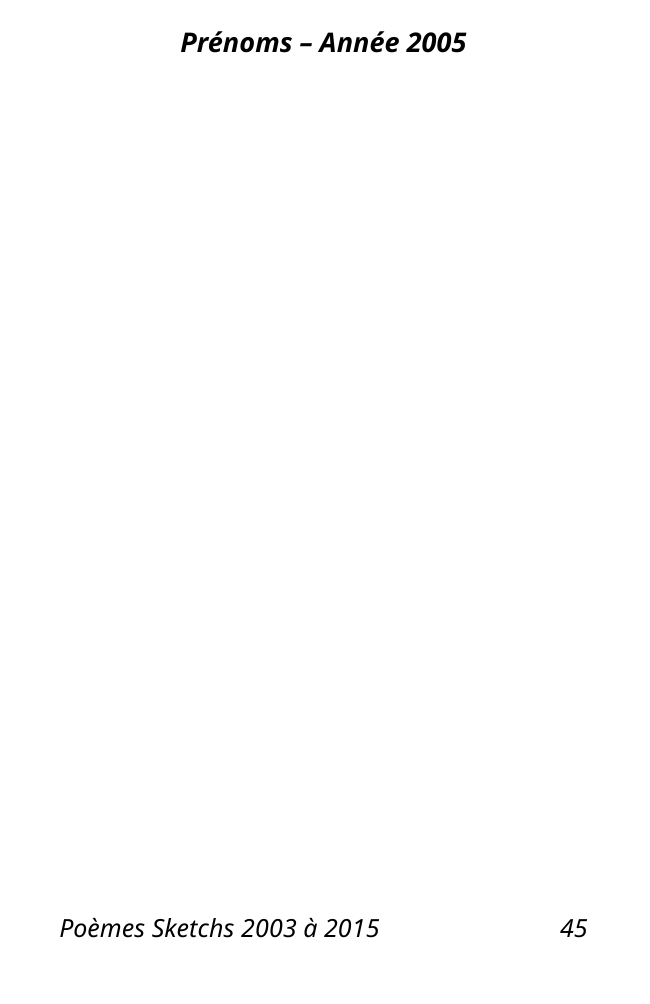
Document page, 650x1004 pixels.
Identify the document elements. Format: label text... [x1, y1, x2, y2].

subtitle Prénoms – Année 2005 [59, 24, 591, 61]
